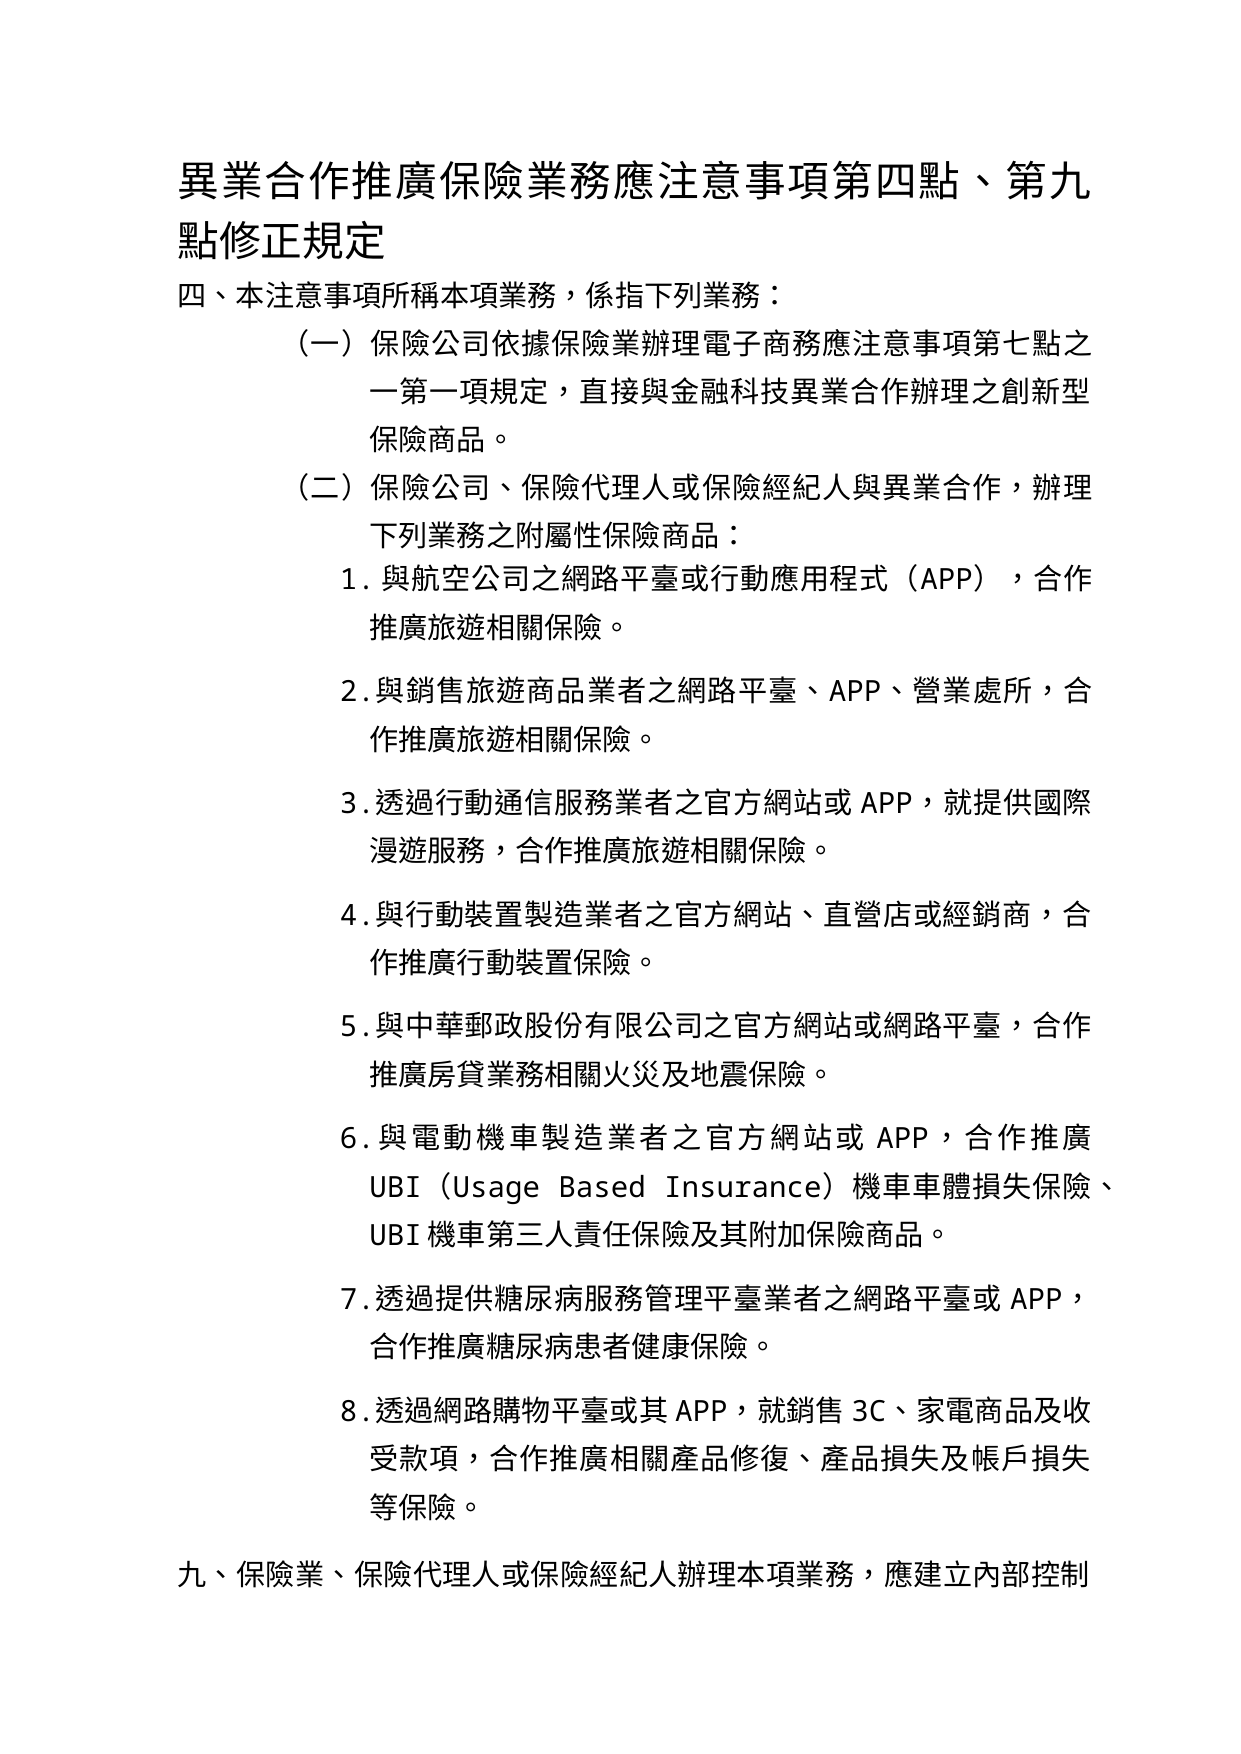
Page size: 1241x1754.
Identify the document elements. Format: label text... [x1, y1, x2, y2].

text 九、保險業、保險代理人或保險經紀人辦理本項業務，應建立內部控制 [177, 1547, 1092, 1595]
text 6.與電動機車製造業者之官方網站或APP，合作推廣UBI（Usage Based Insurance）機車車體損失保險、UBI機車第三人責任保險及其附加保險商品。 [339, 1115, 1092, 1254]
text 1. 與航空公司之網路平臺或行動應用程式（APP），合作推廣旅遊相關保險。 [339, 556, 1092, 647]
text 四、本注意事項所稱本項業務，係指下列業務： [177, 268, 1092, 316]
text 4.與行動裝置製造業者之官方網站、直營店或經銷商，合作推廣行動裝置保險。 [339, 891, 1092, 982]
text 3.透過行動通信服務業者之官方網站或APP，就提供國際漫遊服務，合作推廣旅遊相關保險。 [339, 779, 1092, 870]
text 異業合作推廣保險業務應注意事項第四點、第九點修正規定 [177, 148, 1092, 268]
text 8.透過網路購物平臺或其APP，就銷售3C、家電商品及收受款項，合作推廣相關產品修復、產品損失及帳戶損失等保險。 [339, 1387, 1092, 1527]
text 5.與中華郵政股份有限公司之官方網站或網路平臺，合作推廣房貸業務相關火災及地震保險。 [339, 1003, 1092, 1094]
text （二）保險公司、保險代理人或保險經紀人與異業合作，辦理下列業務之附屬性保險商品： [281, 460, 1092, 556]
text 2.與銷售旅遊商品業者之網路平臺、APP、營業處所，合作推廣旅遊相關保險。 [339, 668, 1092, 758]
text 7.透過提供糖尿病服務管理平臺業者之網路平臺或APP，合作推廣糖尿病患者健康保險。 [339, 1275, 1092, 1366]
text （一）保險公司依據保險業辦理電子商務應注意事項第七點之一第一項規定，直接與金融科技異業合作辦理之創新型保險商品。 [281, 316, 1092, 460]
